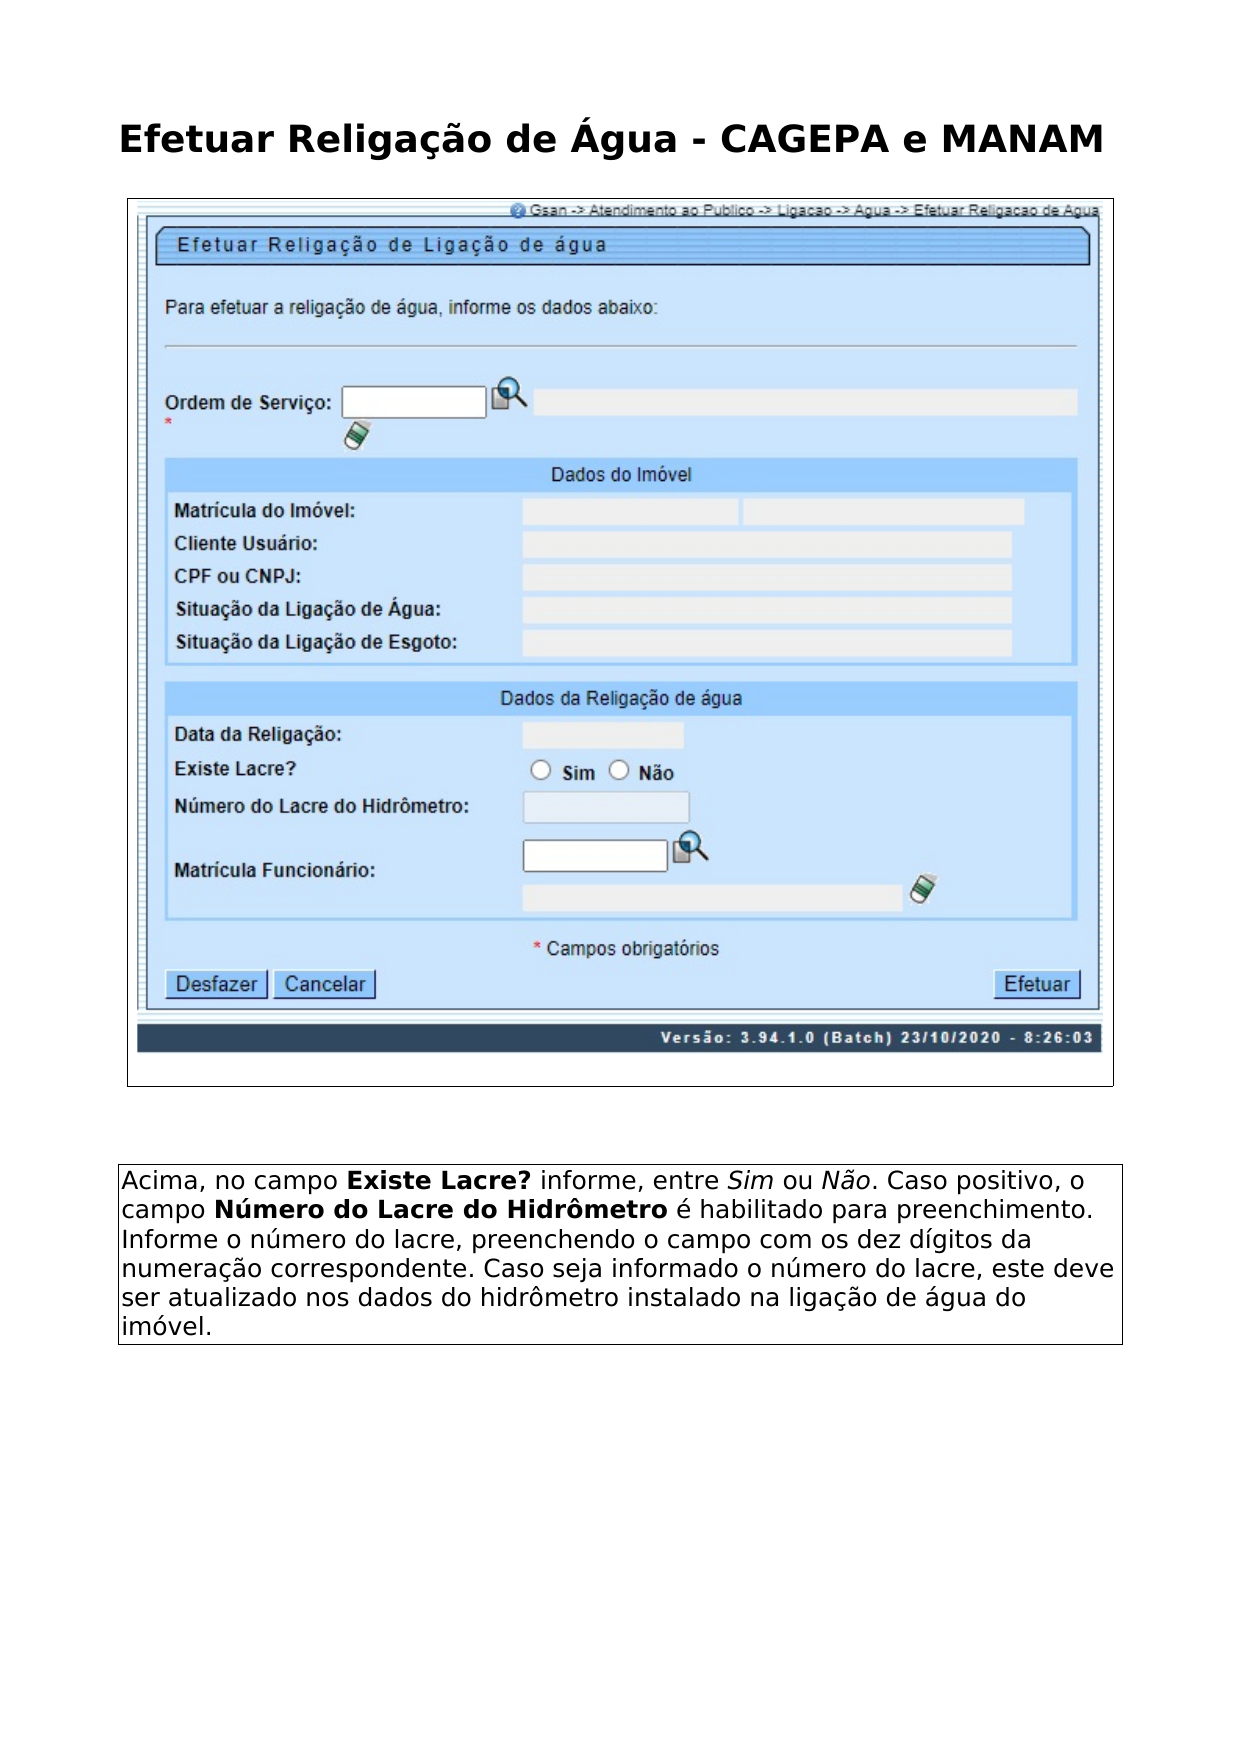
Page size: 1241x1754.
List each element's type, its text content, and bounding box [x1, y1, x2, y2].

subtitle Efetuar Religação de Água - CAGEPA e MANAM [118, 118, 1122, 162]
table_header Acima, no campo Existe Lacre? informe, entre Sim ou Não. Caso positivo, o campo Número do Lacre do Hidrômetro é habilitado para preenchimento. Informe o número do lacre, preenchendo o campo com os dez dígitos da numeração correspondente. Caso seja informado o número do lacre, este deve ser atualizado nos dados do hidrômetro instalado na ligação de água do imóvel. [119, 1165, 1122, 1344]
table_header [128, 199, 1113, 1086]
picture [137, 201, 1103, 1054]
